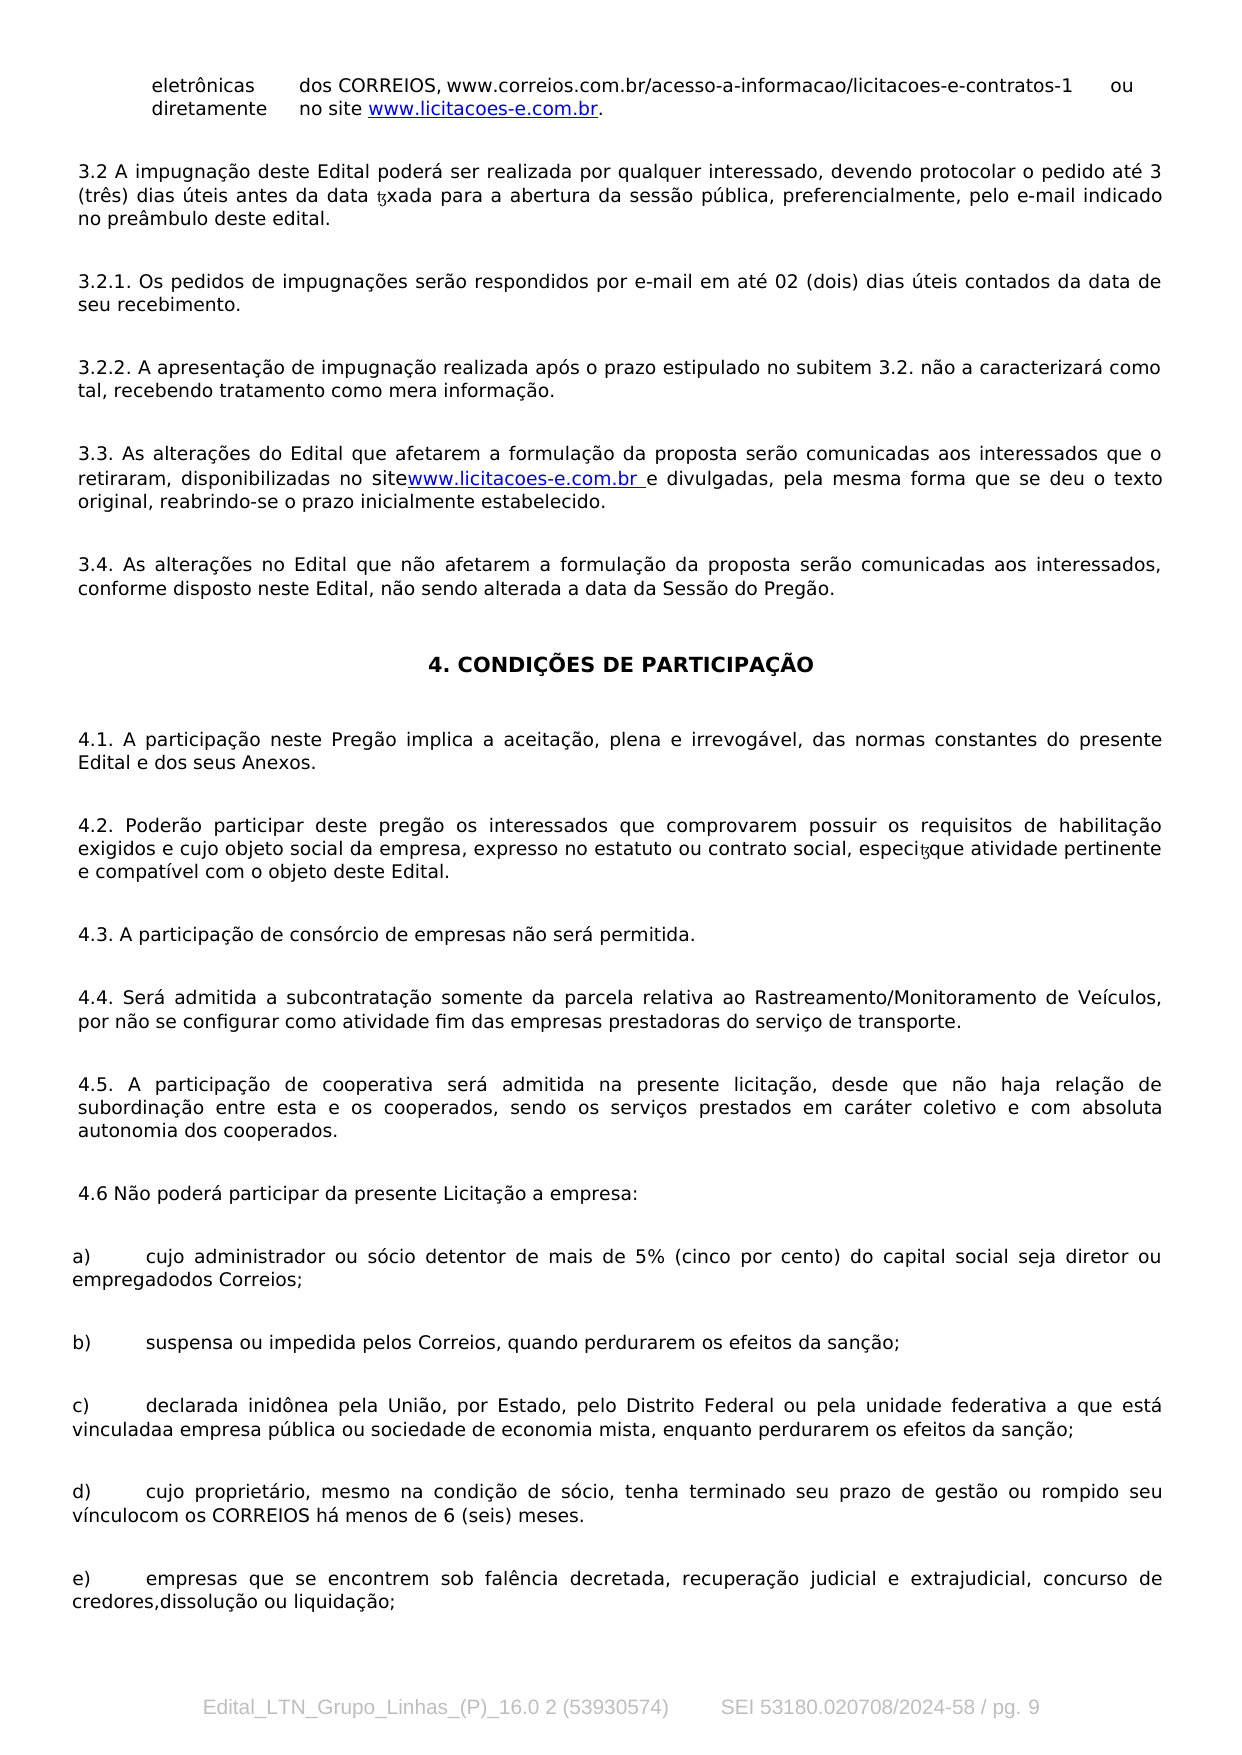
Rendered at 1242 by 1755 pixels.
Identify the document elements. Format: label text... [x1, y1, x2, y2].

text 4.3. A participação de consórcio de empresas não será permitida. [78, 924, 1163, 946]
text 4.2. Poderão participar deste pregão os interessados que comprovarem possuir os requisitos de habilitação exigidos e cujo objeto social da empresa, expresso no estatuto ou contrato social, especique atividade pertinente e compatível com o objeto deste Edital. [78, 815, 1163, 883]
text 3.3. As alterações do Edital que afetarem a formulação da proposta serão comunicadas aos interessados que o retiraram, disponibilizadas no sitewww.licitacoes-e.com.br e divulgadas, pela mesma forma que se deu o texto original, reabrindo-se o prazo inicialmente estabelecido. [78, 443, 1163, 513]
text 3.2.1. Os pedidos de impugnações serão respondidos por e-mail em até 02 (dois) dias úteis contados da data de seu recebimento. [78, 271, 1163, 316]
list empresas que se encontrem sob falência decretada, recuperação judicial e extrajudicial, concurso de credores,dissolução ou liquidação; [72, 1568, 1163, 1613]
text 3.2.2. A apresentação de impugnação realizada após o prazo estipulado no subitem 3.2. não a caracterizará como tal, recebendo tratamento como mera informação. [78, 357, 1163, 402]
list declarada inidônea pela União, por Estado, pelo Distrito Federal ou pela unidade federativa a que está vinculadaa empresa pública ou sociedade de economia mista, enquanto perdurarem os efeitos da sanção; [72, 1395, 1163, 1441]
text 4.4. Será admitida a subcontratação somente da parcela relativa ao Rastreamento/Monitoramento de Veículos, por não se configurar como atividade fim das empresas prestadoras do serviço de transporte. [78, 987, 1163, 1033]
list suspensa ou impedida pelos Correios, quando perdurarem os efeitos da sanção; [72, 1332, 1163, 1354]
text 4.1. A participação neste Pregão implica a aceitação, plena e irrevogável, das normas constantes do presente Edital e dos seus Anexos. [78, 729, 1163, 774]
text 4.6 Não poderá participar da presente Licitação a empresa: [78, 1183, 1163, 1205]
list cujo proprietário, mesmo na condição de sócio, tenha terminado seu prazo de gestão ou rompido seu vínculocom os CORREIOS há menos de 6 (seis) meses. [72, 1482, 1163, 1527]
text 4.5. A participação de cooperativa será admitida na presente licitação, desde que não haja relação de subordinação entre esta e os cooperados, sendo os serviços prestados em caráter coletivo e com absoluta autonomia dos cooperados. [78, 1074, 1163, 1142]
text eletrônicas dos CORREIOS, www.correios.com.br/acesso-a-informacao/licitacoes-e-contratos-1 ou diretamente no site www.licitacoes-e.com.br. [78, 75, 1163, 120]
text 3.2 A impugnação deste Edital poderá ser realizada por qualquer interessado, devendo protocolar o pedido até 3 (três) dias úteis antes da data xada para a abertura da sessão pública, preferencialmente, pelo e-mail indicado no preâmbulo deste edital. [78, 161, 1163, 230]
list cujo administrador ou sócio detentor de mais de 5% (cinco por cento) do capital social seja diretor ou empregadodos Correios; [72, 1246, 1163, 1291]
text 3.4. As alterações no Edital que não afetarem a formulação da proposta serão comunicadas aos interessados, conforme disposto neste Edital, não sendo alterada a data da Sessão do Pregão. [78, 554, 1163, 599]
subtitle 4. CONDIÇÕES DE PARTICIPAÇÃO [79, 653, 1163, 677]
